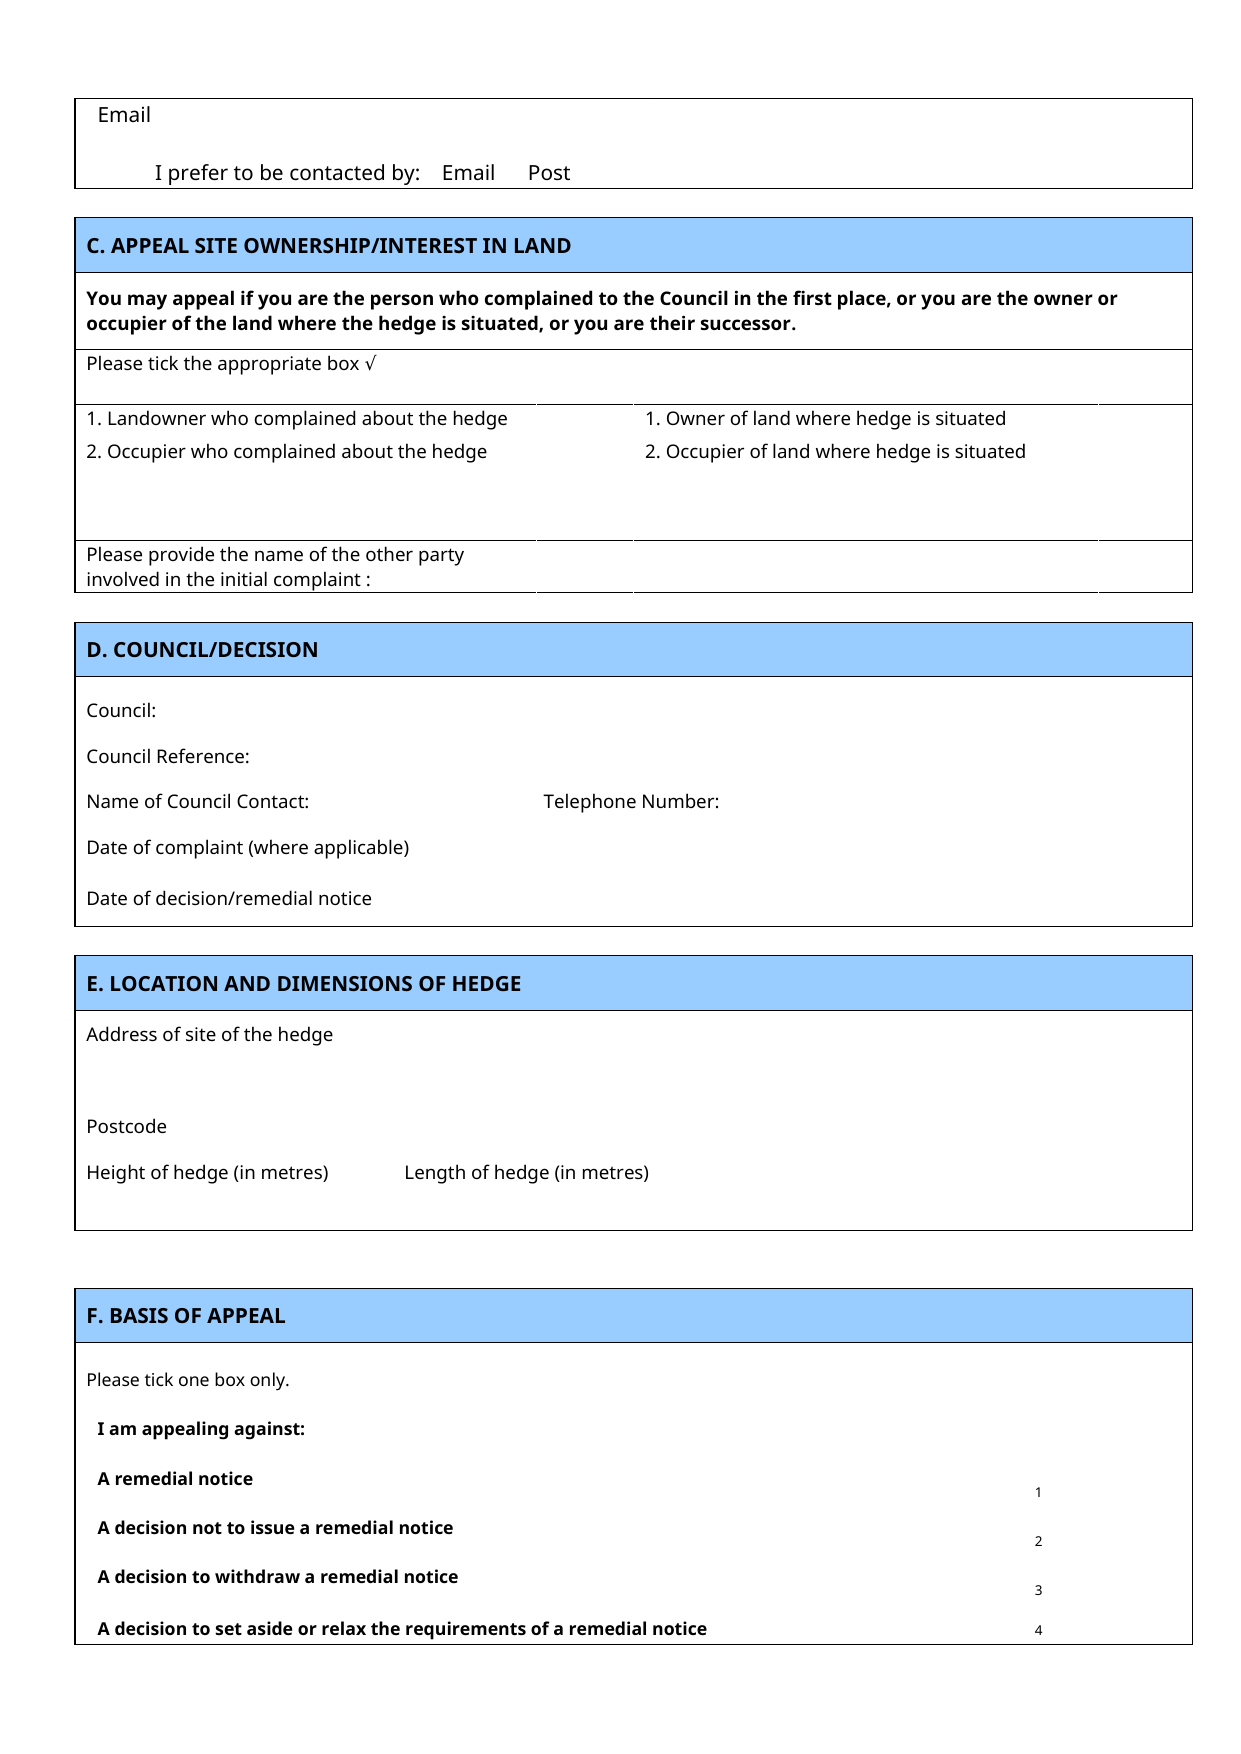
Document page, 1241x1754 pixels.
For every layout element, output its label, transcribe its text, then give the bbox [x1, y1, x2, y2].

table_cell [76, 99, 86, 188]
table_header C. APPEAL SITE OWNERSHIP/INTEREST IN LAND [76, 218, 1192, 272]
table_cell A decision to set aside or relax the requirements of a remedial notice [87, 1614, 1023, 1643]
text ACE [75, 1259, 1053, 1288]
table_cell [651, 99, 1192, 188]
table_cell 2. Occupier of land where hedge is situated [634, 438, 1098, 540]
table_cell [537, 541, 633, 592]
table_cell A decision not to issue a remedial notice [87, 1515, 1023, 1564]
table_header Email [87, 100, 650, 157]
table_cell [1118, 1613, 1180, 1643]
table_cell [634, 541, 1098, 592]
table_cell A decision to withdraw a remedial notice [87, 1565, 1023, 1613]
table_cell [537, 438, 633, 540]
table_cell I prefer to be contacted by: Email Post [87, 158, 650, 187]
table_header I am appealing against: [87, 1417, 1179, 1465]
table_cell [1099, 405, 1192, 437]
table_cell 2 [1024, 1515, 1117, 1564]
table_cell 3 [1024, 1565, 1117, 1613]
table_cell [1099, 541, 1192, 592]
table_cell Address of site of the hedge Postcode Height of hedge (in metres) Length of hedge (in metres) [76, 1011, 1192, 1230]
table_cell [1099, 438, 1192, 540]
table_cell A remedial notice [87, 1466, 1023, 1514]
table_cell [1118, 1514, 1180, 1564]
text PACE [75, 593, 1053, 622]
table_cell Council: Council Reference: Name of Council Contact: Telephone Number: Date of complaint (where applicable) Date of decision/remedial notice . [76, 677, 1192, 926]
table_cell 1. Owner of land where hedge is situated [634, 405, 1098, 437]
table_cell 1. Landowner who complained about the hedge [76, 405, 536, 437]
table_cell Please tick the appropriate box √ [76, 350, 1192, 404]
table_header E. LOCATION AND DIMENSIONS OF HEDGE [76, 956, 1192, 1010]
text SP [75, 1231, 1053, 1259]
table_cell Please tick one box only. [76, 1343, 1192, 1644]
table_cell [537, 405, 633, 437]
table_header D. COUNCIL/DECISION [76, 623, 1192, 676]
table_cell 2. Occupier who complained about the hedge [76, 438, 536, 540]
table_cell 4 [1024, 1614, 1117, 1643]
table_cell Please provide the name of the other party involved in the initial complaint : [76, 541, 536, 592]
table_cell 1 [1024, 1466, 1117, 1514]
table_cell [1118, 1466, 1180, 1514]
text blank [75, 927, 1053, 955]
table_cell You may appeal if you are the person who complained to the Council in the first place, or you are the owner or occupier of the land where the hedge is situated, or you are their successor. [76, 273, 1192, 349]
table_cell [1118, 1564, 1180, 1613]
table_header F. BASIS OF APPEAL [76, 1289, 1192, 1342]
